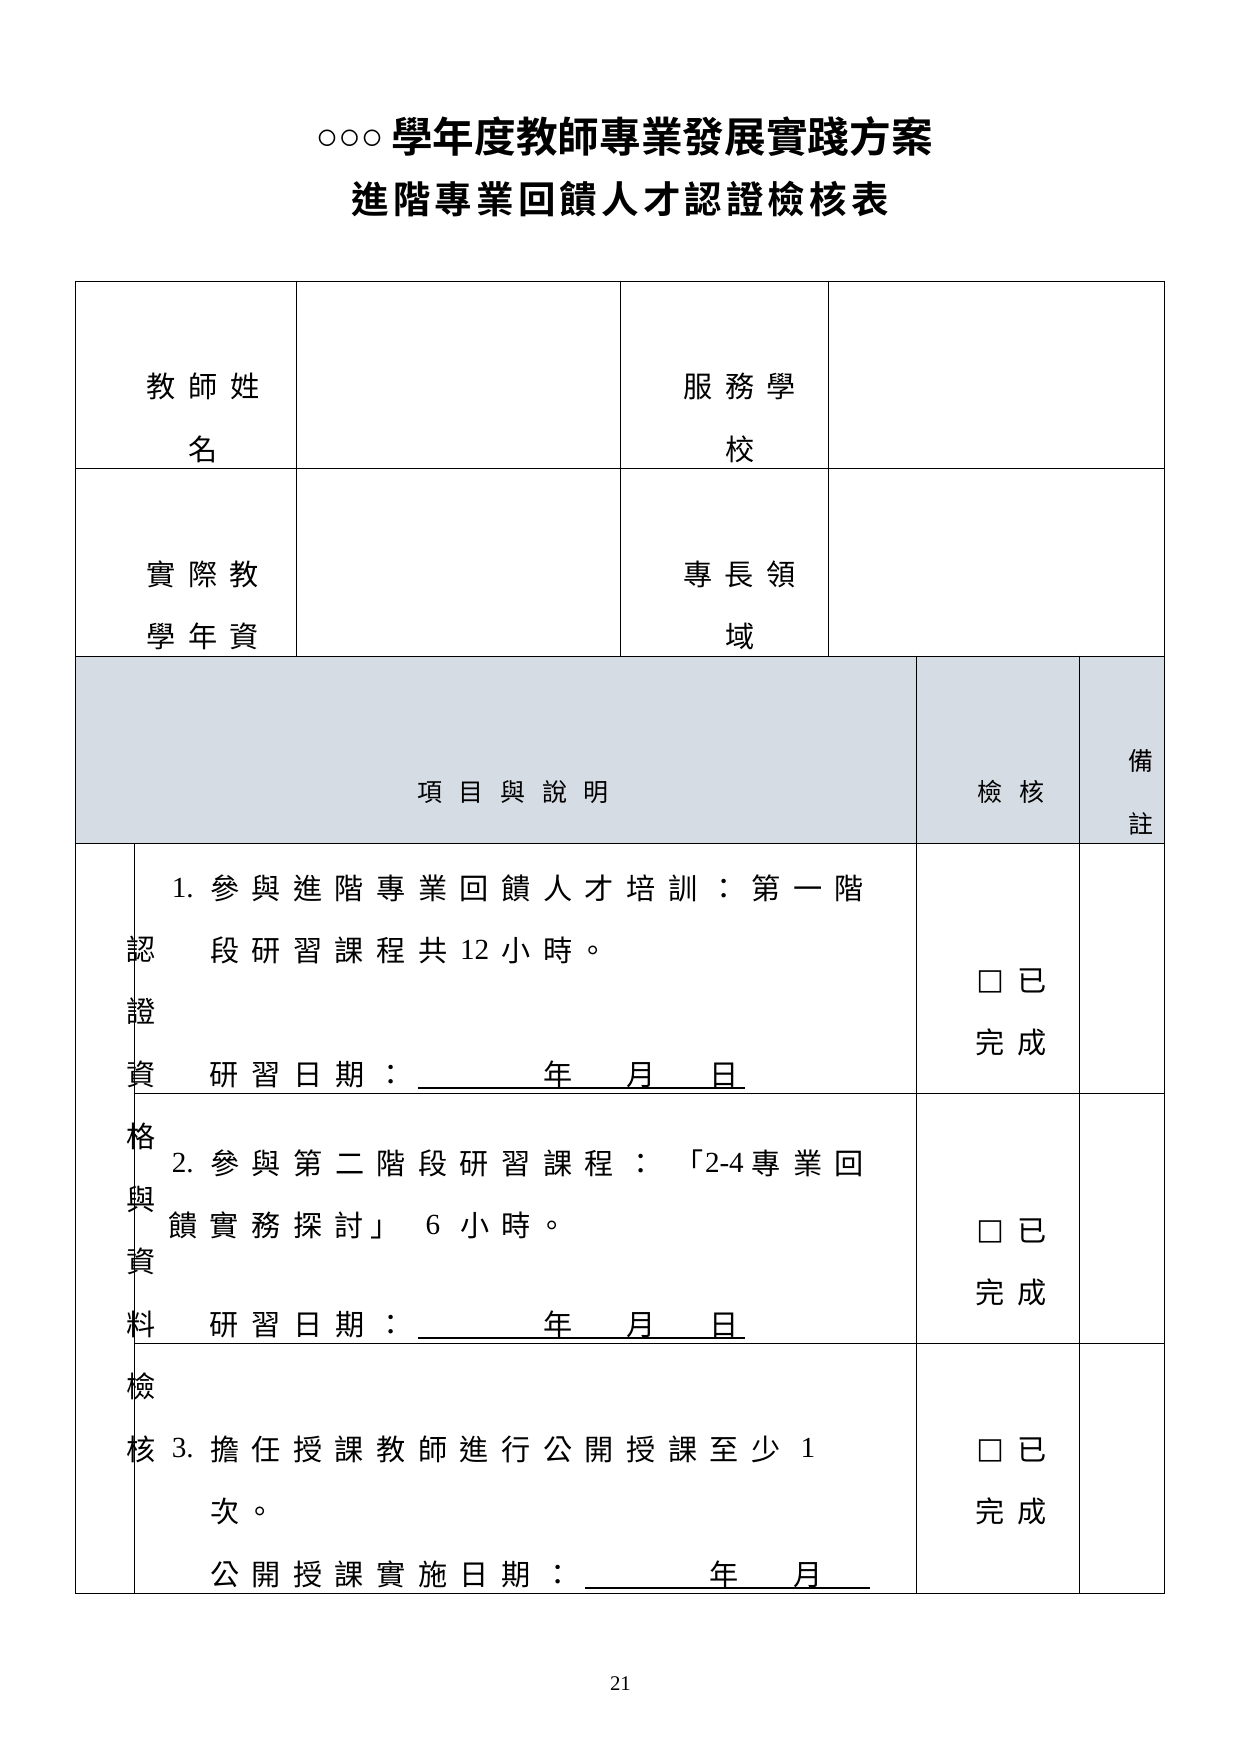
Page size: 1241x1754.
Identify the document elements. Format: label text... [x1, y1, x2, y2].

table_cell [1080, 844, 1164, 1093]
table_cell 3.擔任授課教師進行公開授課至少1次。 公開授課實施日期： 年 月 日 ※需早於觀察同儕公開授課時間 [135, 1344, 916, 1593]
table_cell 2.參與第二階段研習課程：「2-4專業回饋實務探討」6小時。 研習日期： 年 月 日 [135, 1094, 916, 1343]
table_cell 專長領域 [621, 469, 828, 656]
table_cell □已完成 [917, 844, 1079, 1093]
table_cell □已完成 [917, 1094, 1079, 1343]
table_cell 認證資格 與資料檢核 [76, 844, 134, 1593]
table_cell 備註 [1080, 657, 1164, 843]
table_cell □已完成 [917, 1344, 1079, 1593]
subtitle 進階專業回饋人才認證檢核表 [78, 156, 1162, 218]
table_cell [297, 469, 620, 656]
text ○○○學年度教師專業發展實踐方案 [78, 93, 1162, 156]
table_cell 項目與說明 [76, 657, 916, 843]
table_header 服務學校 [621, 282, 828, 468]
table_cell [1080, 1094, 1164, 1343]
table_header [829, 282, 1164, 468]
table_cell 檢核 [917, 657, 1079, 843]
table_cell 實際教學年資 [76, 469, 296, 656]
table_cell [829, 469, 1164, 656]
table_cell [1080, 1344, 1164, 1593]
table_header 教師姓名 [76, 282, 296, 468]
table_cell 1.參與進階專業回饋人才培訓：第一階段研習課程共12小時。 研習日期： 年 月 日 [135, 844, 916, 1093]
table_header [297, 282, 620, 468]
